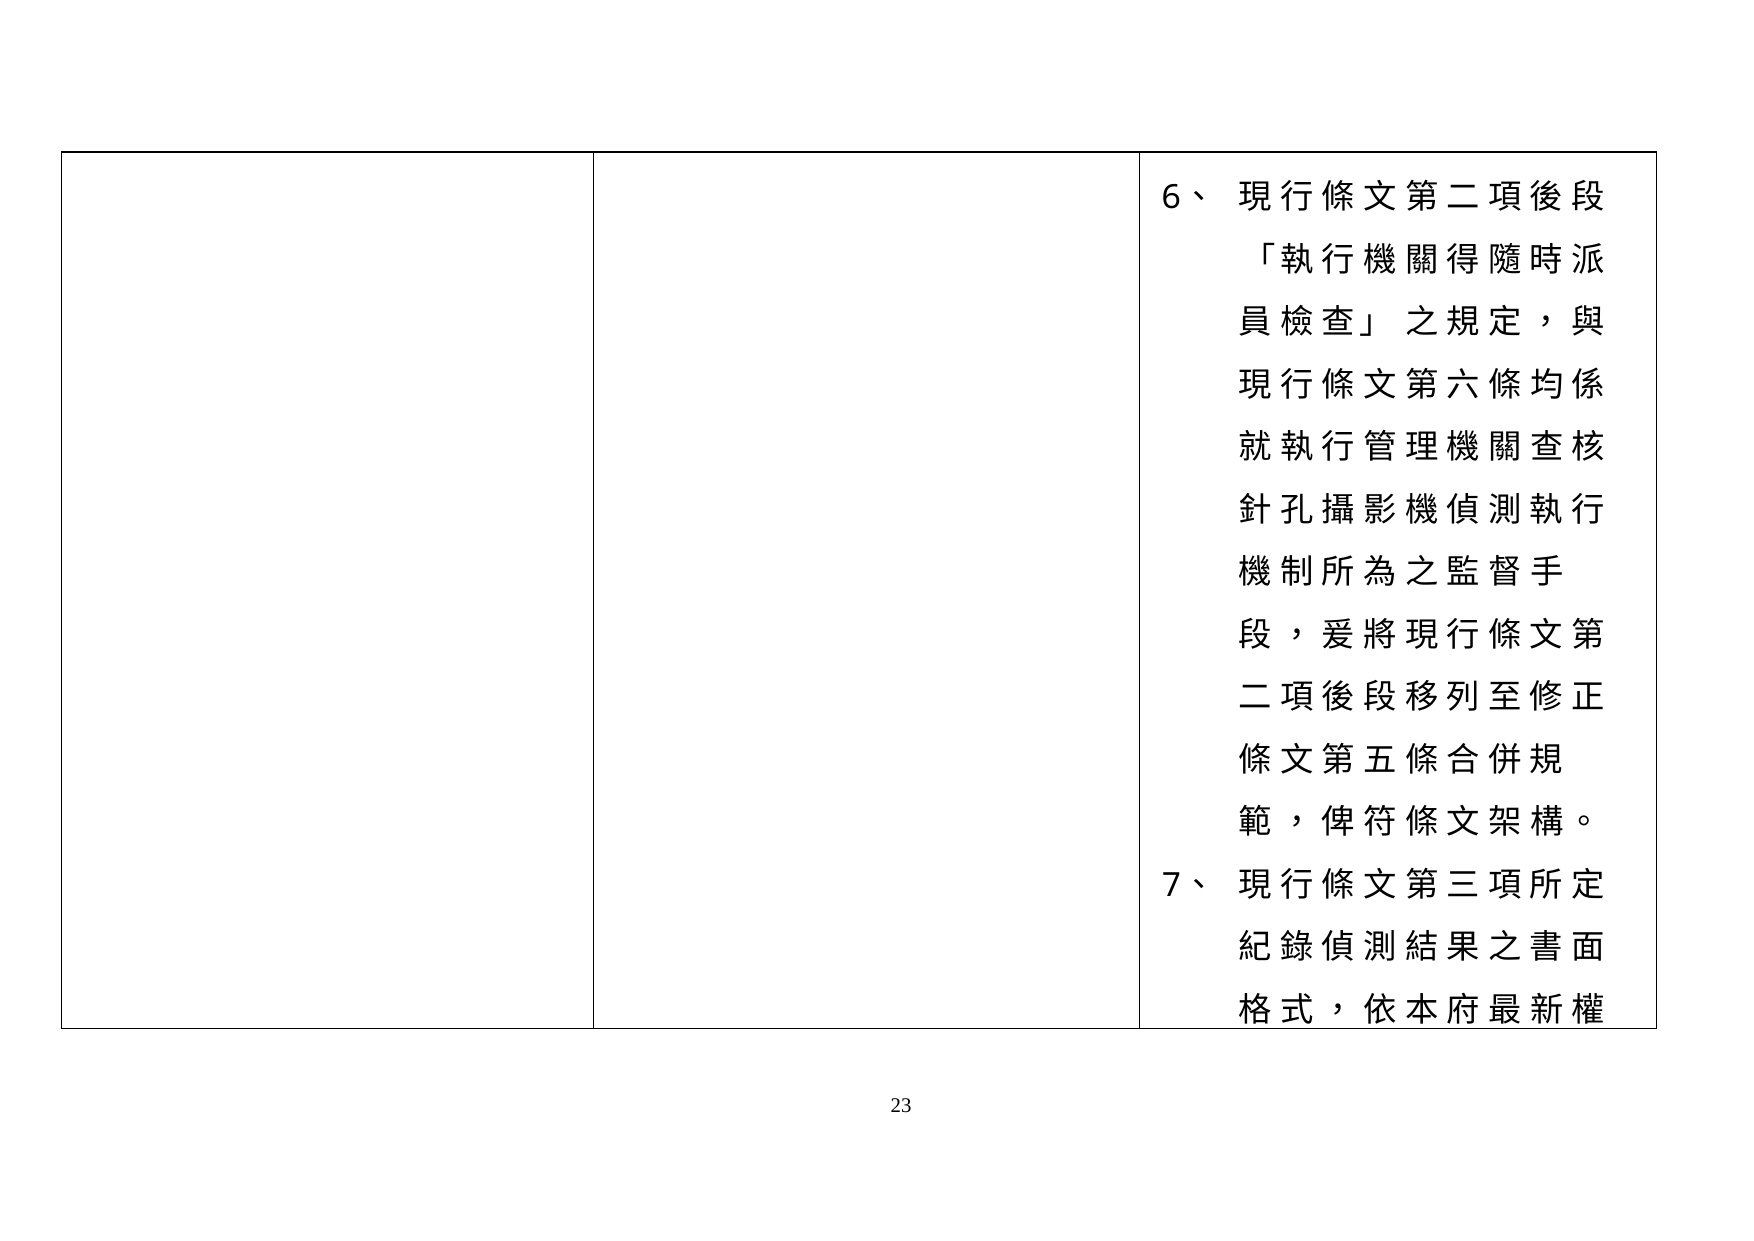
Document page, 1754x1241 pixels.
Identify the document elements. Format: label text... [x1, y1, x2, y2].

table_cell [594, 153, 1139, 1027]
table_cell [62, 153, 593, 1027]
table_cell 條次遞改。 本辦法立法目的在於保障民眾於公共場所之隱私權，與廁所、浴室等類似設施是否位於建築物內無涉，爰刪除第一項所定之「建築物」文字，避滋爭議。 因廁所種類除男女廁所之外，另有無障礙廁所、親子廁所及性別友善廁所等，故刪除第一項所定之「男女」二字，俾符合實際狀況。 公共場所母乳哺育條例第五條規定，符合一定條件之公共場所應設置哺（集）乳室供民眾使用，考量哺（集）乳室空間性質隱私需求較高，爰修正條文第一項，將哺（集）乳室納入公共場所內應查核之設施 鑑於現行條文第二項「偵測結果應作成書面紀錄」之規定，同屬現行條文第一項所定針孔攝影機偵測執行者實施反針孔攝影偵測事項之一環，爰將其移列至修正條文第一項後段合併規範，俾使條文架構明確；又配合上述修正，將現行條文第一項後段針孔攝影機偵測執行者實施反針孔攝影偵測執行頻率及管理機關得要求增加執行次數之規定，移列至修正條文第二項單獨規範。 現行條文第二項後段「執行機關得隨時派員檢查」之規定，與現行條文第六條均係就執行管理機關查核針孔攝影機偵測執行機制所為之監督手段，爰將現行條文第二項後段移列至修正條文第五條合併規範，俾符條文架構。 現行條文第三項所定紀錄偵測結果之書面格式，依本府最新權責分工，因本辦法所定本府都市發展局權責，業已改定由本府警察局辦理，爰予修正，以符實際。 其餘酌作文字修正。 [1140, 153, 1656, 1027]
